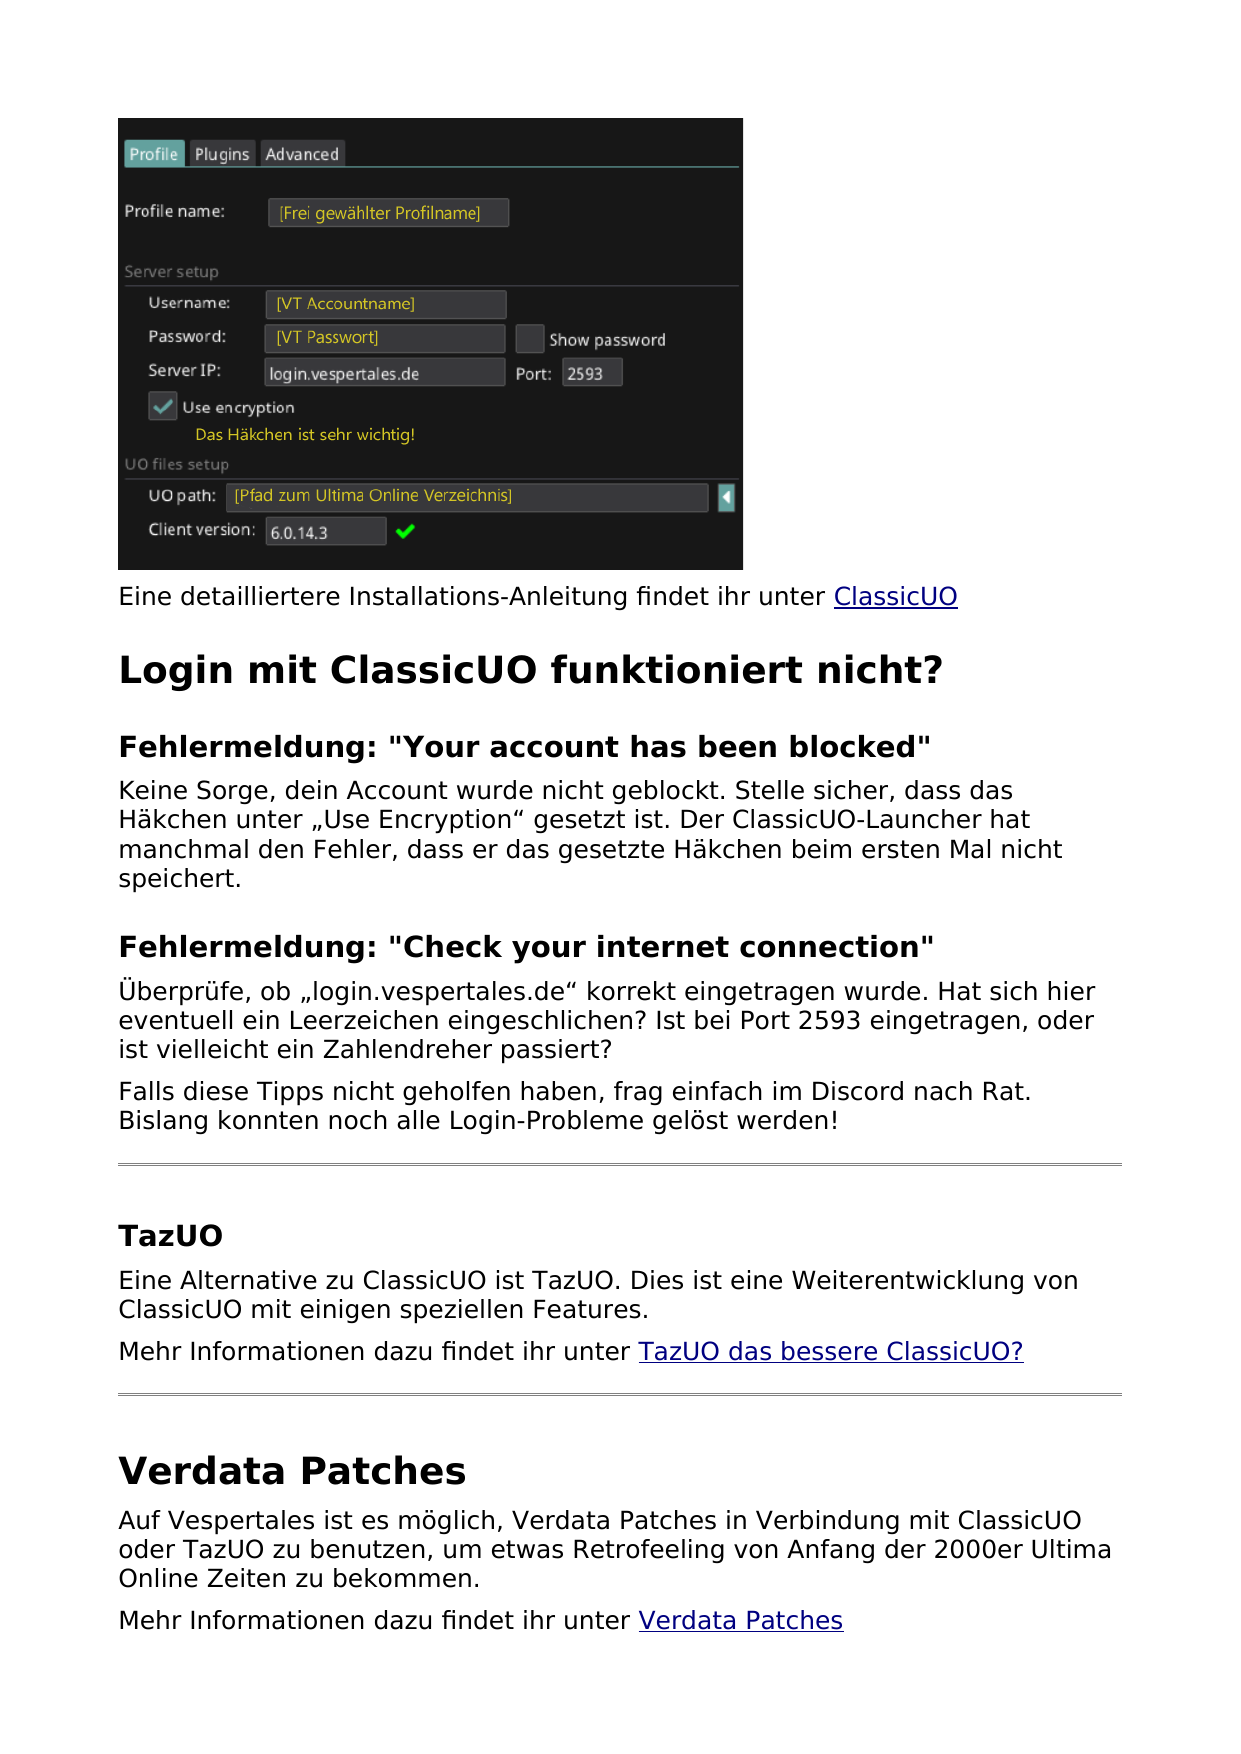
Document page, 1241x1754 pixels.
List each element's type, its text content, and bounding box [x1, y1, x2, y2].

subtitle Fehlermeldung: "Your account has been blocked" [118, 730, 1122, 764]
subtitle TazUO [118, 1219, 1122, 1253]
text Eine detailliertere Installations-Anleitung findet ihr unter ClassicUO [118, 582, 1122, 611]
text Überprüfe, ob „login.vespertales.de“ korrekt eingetragen wurde. Hat sich hier eventuell ein Leerzeichen eingeschlichen? Ist bei Port 2593 eingetragen, oder ist vielleicht ein Zahlendreher passiert? [118, 977, 1122, 1065]
text Mehr Informationen dazu findet ihr unter TazUO das bessere ClassicUO? [118, 1337, 1122, 1366]
text Auf Vespertales ist es möglich, Verdata Patches in Verbindung mit ClassicUO oder TazUO zu benutzen, um etwas Retrofeeling von Anfang der 2000er Ultima Online Zeiten zu bekommen. [118, 1506, 1122, 1593]
text Keine Sorge, dein Account wurde nicht geblockt. Stelle sicher, dass das Häkchen unter „Use Encryption“ gesetzt ist. Der ClassicUO-Launcher hat manchmal den Fehler, dass er das gesetzte Häkchen beim ersten Mal nicht speichert. [118, 777, 1122, 893]
subtitle Fehlermeldung: "Check your internet connection" [118, 931, 1122, 965]
picture [118, 118, 744, 570]
subtitle Login mit ClassicUO funktioniert nicht? [118, 649, 1122, 693]
subtitle Verdata Patches [118, 1450, 1122, 1493]
text Eine Alternative zu ClassicUO ist TazUO. Dies ist eine Weiterentwicklung von ClassicUO mit einigen speziellen Features. [118, 1266, 1122, 1324]
text Falls diese Tipps nicht geholfen haben, frag einfach im Discord nach Rat. Bislang konnten noch alle Login-Probleme gelöst werden! [118, 1077, 1122, 1136]
text Mehr Informationen dazu findet ihr unter Verdata Patches [118, 1606, 1122, 1635]
